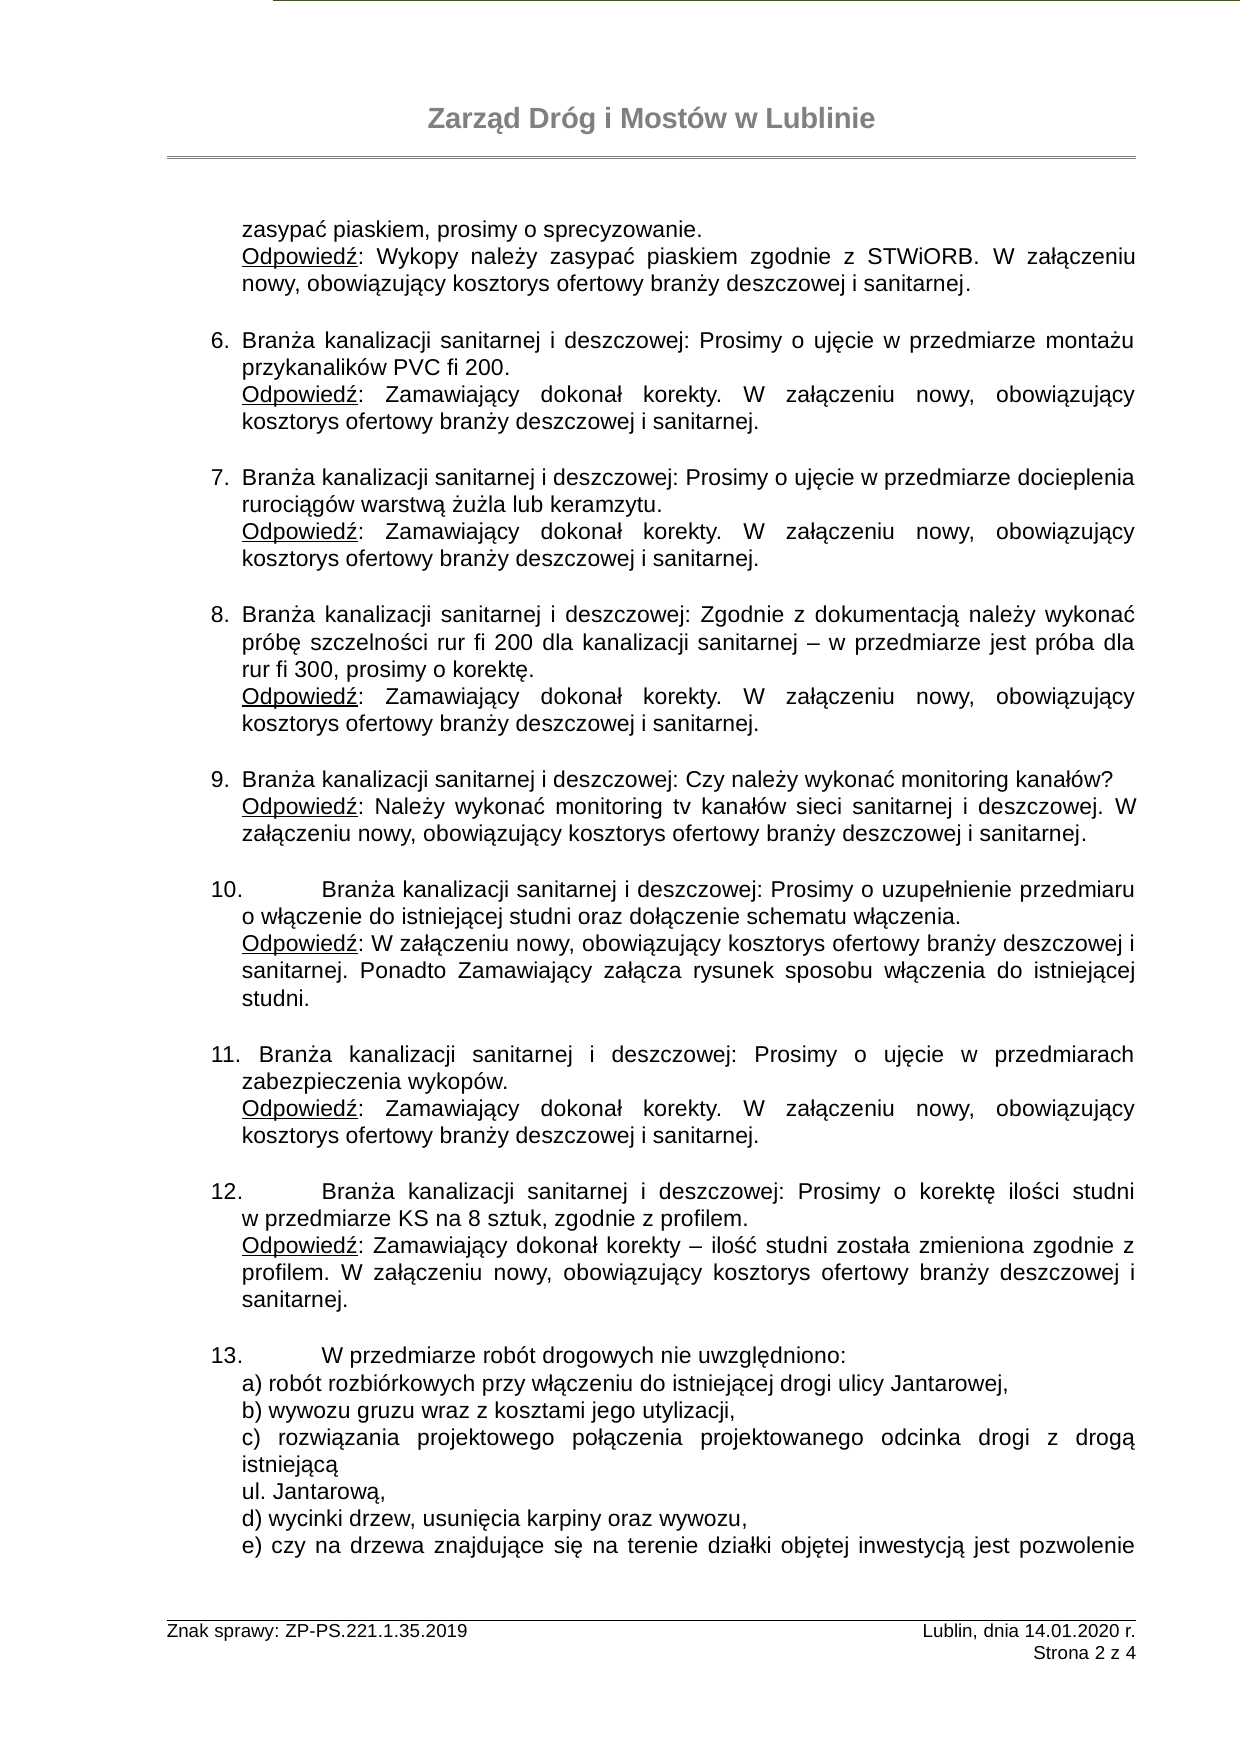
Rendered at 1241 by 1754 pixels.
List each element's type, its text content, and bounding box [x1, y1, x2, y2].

list Branża kanalizacji sanitarnej i deszczowej: Prosimy o korektę ilości studni w przedmiarze KS na 8 sztuk, zgodnie z profilem. [204, 1177, 1136, 1232]
list Branża kanalizacji sanitarnej i deszczowej: Prosimy o ujęcie w przedmiarach zabezpieczenia wykopów. [204, 1040, 1136, 1094]
list Odpowiedź: Zamawiający dokonał korekty. W załączeniu nowy, obowiązujący kosztorys ofertowy branży deszczowej i sanitarnej. [204, 517, 1136, 572]
list d) wycinki drzew, usunięcia karpiny oraz wywozu, [204, 1504, 1136, 1531]
list Odpowiedź: Wykopy należy zasypać piaskiem zgodnie z STWiORB. W załączeniu nowy, obowiązujący kosztorys ofertowy branży deszczowej i sanitarnej. [204, 243, 1136, 297]
list b) wywozu gruzu wraz z kosztami jego utylizacji, [204, 1396, 1136, 1423]
list Odpowiedź: Zamawiający dokonał korekty. W załączeniu nowy, obowiązujący kosztorys ofertowy branży deszczowej i sanitarnej. [204, 380, 1136, 434]
list a) robót rozbiórkowych przy włączeniu do istniejącej drogi ulicy Jantarowej, [204, 1369, 1136, 1396]
list Branża kanalizacji sanitarnej i deszczowej: Zgodnie z dokumentacją należy wykonać próbę szczelności rur fi 200 dla kanalizacji sanitarnej – w przedmiarze jest próba dla rur fi 300, prosimy o korektę. [204, 601, 1136, 682]
list Branża kanalizacji sanitarnej i deszczowej: Prosimy o ujęcie w przedmiarze montażu przykanalików PVC fi 200. [204, 326, 1136, 380]
list e) czy na drzewa znajdujące się na terenie działki objętej inwestycją jest pozwolenie [204, 1531, 1136, 1558]
list Branża kanalizacji sanitarnej i deszczowej: Prosimy o uzupełnienie przedmiaru o włączenie do istniejącej studni oraz dołączenie schematu włączenia. [204, 876, 1136, 930]
list Odpowiedź: Zamawiający dokonał korekty. W załączeniu nowy, obowiązujący kosztorys ofertowy branży deszczowej i sanitarnej. [204, 1094, 1136, 1148]
list Branża kanalizacji sanitarnej i deszczowej: Czy należy wykonać monitoring kanałów? [204, 765, 1136, 792]
list Odpowiedź: Należy wykonać monitoring tv kanałów sieci sanitarnej i deszczowej. W załączeniu nowy, obowiązujący kosztorys ofertowy branży deszczowej i sanitarnej. [204, 792, 1136, 846]
list W przedmiarze robót drogowych nie uwzględniono: [204, 1342, 1136, 1369]
list Odpowiedź: W załączeniu nowy, obowiązujący kosztorys ofertowy branży deszczowej i sanitarnej. Ponadto Zamawiający załącza rysunek sposobu włączenia do istniejącej studni. [204, 930, 1136, 1011]
list c) rozwiązania projektowego połączenia projektowanego odcinka drogi z drogą istniejącą ul. Jantarową, [204, 1423, 1136, 1504]
list zasypać piaskiem, prosimy o sprecyzowanie. [204, 216, 1136, 243]
list Odpowiedź: Zamawiający dokonał korekty – ilość studni została zmieniona zgodnie z profilem. W załączeniu nowy, obowiązujący kosztorys ofertowy branży deszczowej i sanitarnej. [204, 1232, 1136, 1313]
list Odpowiedź: Zamawiający dokonał korekty. W załączeniu nowy, obowiązujący kosztorys ofertowy branży deszczowej i sanitarnej. [204, 682, 1136, 736]
list Branża kanalizacji sanitarnej i deszczowej: Prosimy o ujęcie w przedmiarze docieplenia rurociągów warstwą żużla lub keramzytu. [204, 463, 1136, 517]
